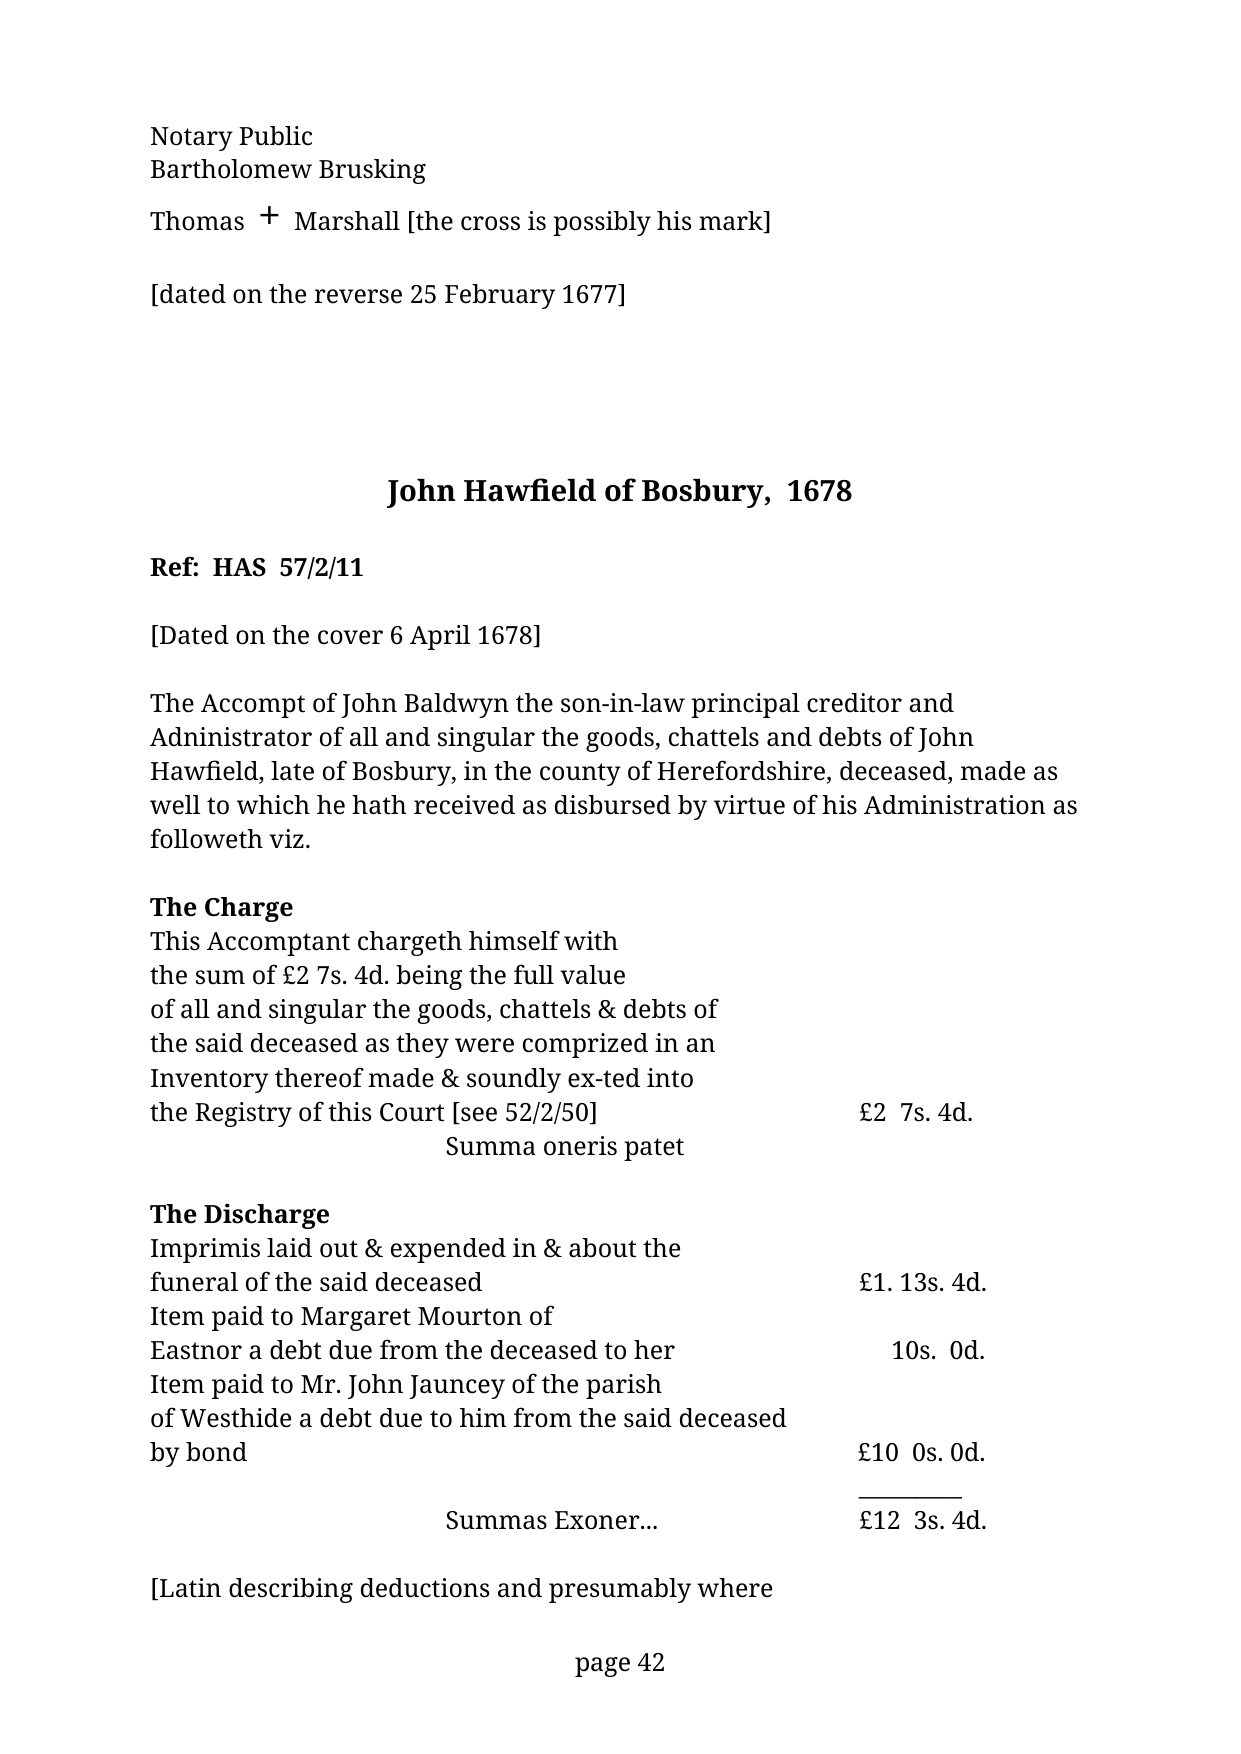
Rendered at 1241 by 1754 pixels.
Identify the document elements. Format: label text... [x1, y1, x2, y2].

text the Registry of this Court [see 52/2/50] £2 7s. 4d. [150, 1094, 1090, 1128]
text Item paid to Margaret Mourton of [150, 1299, 1090, 1333]
text Summa oneris patet [150, 1128, 1090, 1162]
text Summas Exoner... £12 3s. 4d. [150, 1503, 1090, 1537]
text Bartholomew Brusking [150, 152, 1090, 186]
text [Latin describing deductions and presumably where [150, 1571, 1090, 1605]
text funeral of the said deceased £1. 13s. 4d. [150, 1264, 1090, 1299]
text Ref: HAS 57/2/11 [150, 549, 1090, 583]
text of Westhide a debt due to him from the said deceased [150, 1401, 1090, 1435]
text Item paid to Mr. John Jauncey of the parish [150, 1367, 1090, 1401]
text Notary Public [150, 118, 1090, 152]
text The Charge [150, 890, 1090, 924]
text of all and singular the goods, chattels & debts of [150, 992, 1090, 1026]
text Thomas + Marshall [the cross is possibly his mark] [150, 186, 1090, 243]
text John Hawfield of Bosbury, 1678 [150, 470, 1090, 509]
text The Discharge [150, 1196, 1090, 1231]
text [Dated on the cover 6 April 1678] [150, 617, 1090, 651]
text Eastnor a debt due from the deceased to her 10s. 0d. [150, 1333, 1090, 1367]
text The Accompt of John Baldwyn the son-in-law principal creditor and Adninistrator of all and singular the goods, chattels and debts of John Hawfield, late of Bosbury, in the county of Herefordshire, deceased, made as well to which he hath received as disbursed by virtue of his Administration as followeth viz. [150, 686, 1090, 856]
text _________ [150, 1469, 1090, 1503]
text [dated on the reverse 25 February 1677] [150, 277, 1090, 311]
text This Accomptant chargeth himself with [150, 924, 1090, 958]
text Inventory thereof made & soundly ex-ted into [150, 1060, 1090, 1094]
text Imprimis laid out & expended in & about the [150, 1231, 1090, 1264]
text the sum of £2 7s. 4d. being the full value [150, 958, 1090, 992]
text the said deceased as they were comprized in an [150, 1026, 1090, 1060]
text by bond £10 0s. 0d. [150, 1435, 1090, 1469]
